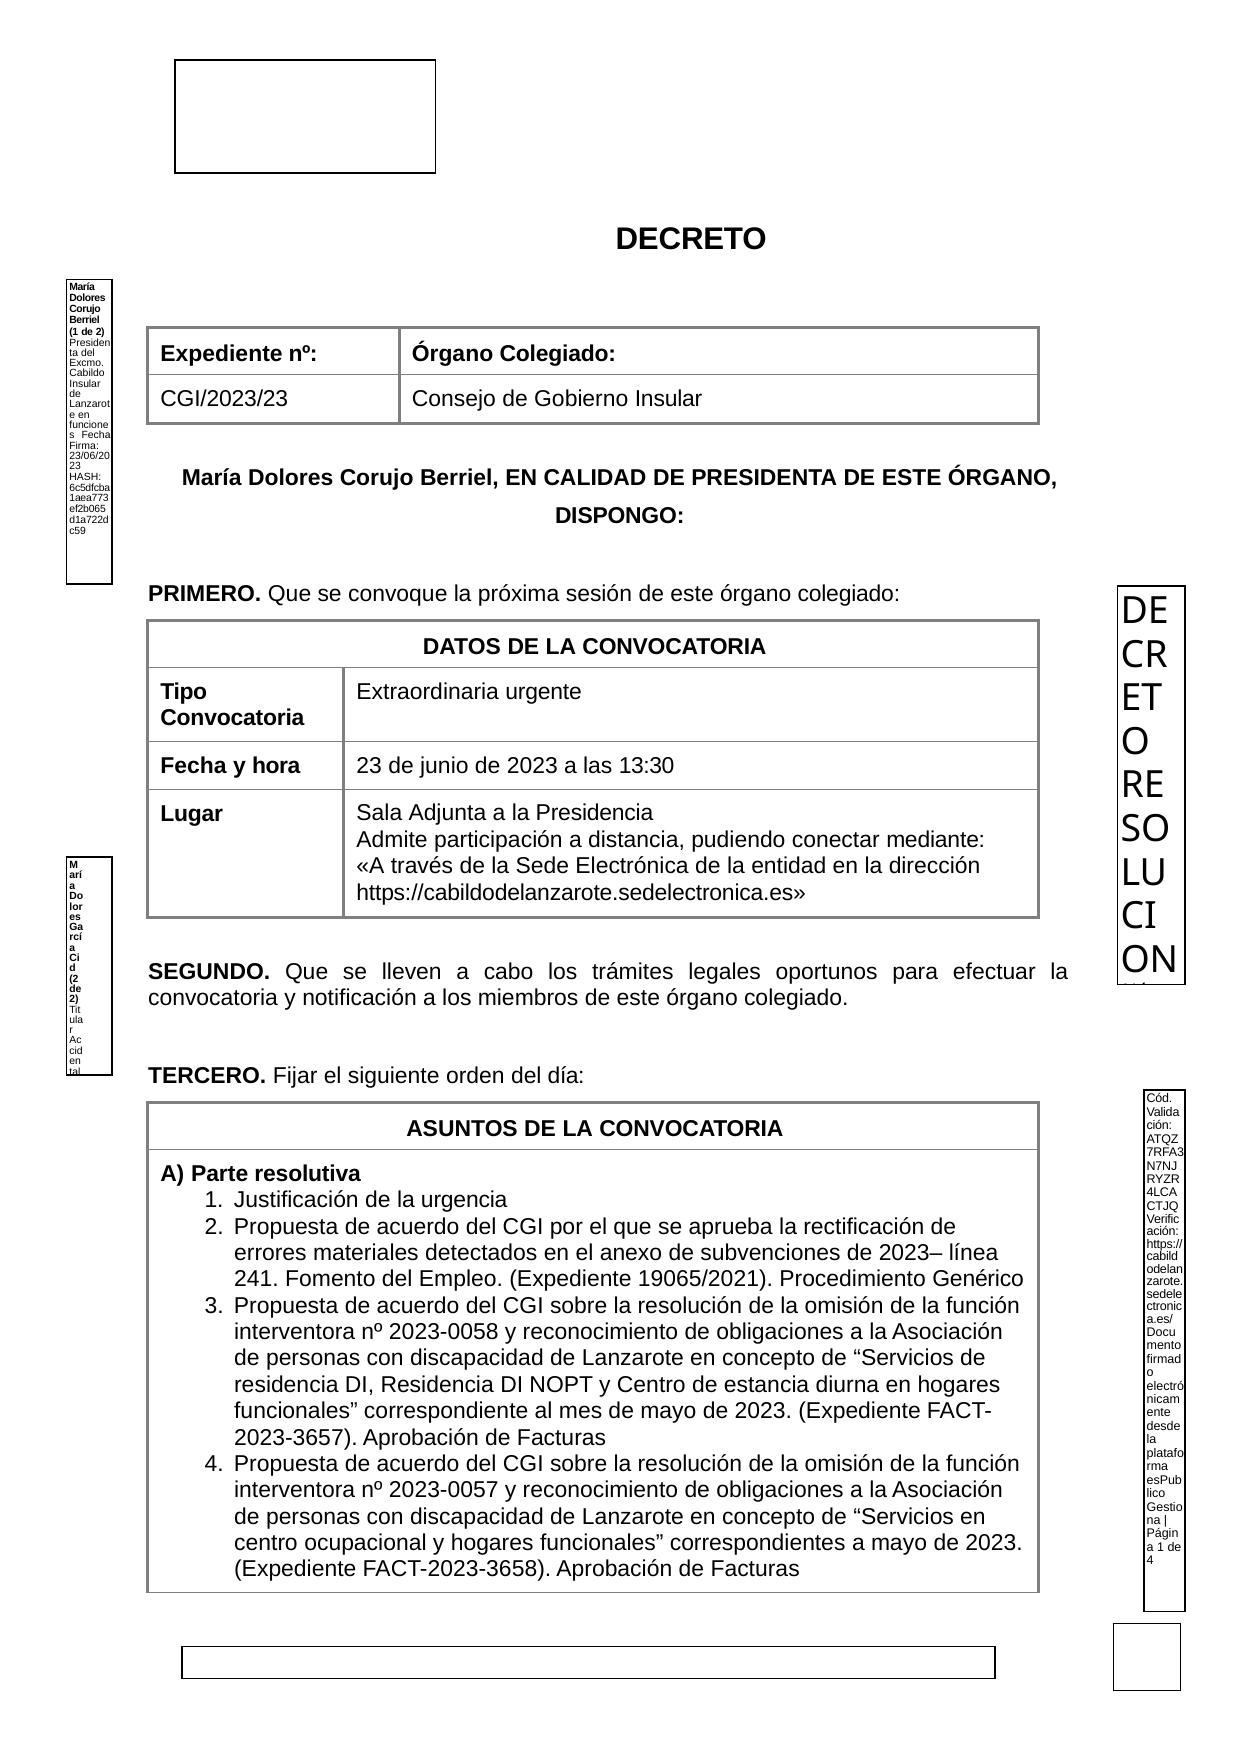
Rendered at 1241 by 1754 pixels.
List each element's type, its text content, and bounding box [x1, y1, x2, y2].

table_cell 23 de junio de 2023 a las 13:30 [345, 742, 1037, 789]
text Verificación: https://cabildodelanzarote.sedelectronica.es/ [1146, 1213, 1184, 1326]
table_cell Sala Adjunta a la Presidencia Admite participación a distancia, pudiendo conectar mediante: «A través de la Sede Electrónica de la entidad en la dirección https://cabildodelanzarote.sedelectronica.es» [345, 790, 1037, 916]
text Documento firmado electrónicamente desde la plataforma esPublico Gestiona | Página 1 de 4 [1146, 1326, 1184, 1567]
text HASH: 6c5dfcba1aea773ef2b065d1a722dc59 [69, 472, 111, 536]
table_header Órgano Colegiado: [401, 329, 1037, 374]
table_header ASUNTOS DE LA CONVOCATORIA [149, 1104, 1037, 1149]
text María Dolores García Cid (2 de 2) Titular Accidental del Órgano de Apoyo Fecha Firma: 23/06/2023 [69, 861, 83, 1074]
table_header Expediente nº: [149, 329, 398, 374]
table_cell Parte resolutiva Justificación de la urgencia Propuesta de acuerdo del CGI por el que se aprueba la rectificación de errores materiales detectados en el anexo de subvenciones de 2023– línea 241. Fomento del Empleo. (Expediente 19065/2021). Procedimiento Genérico Propuesta de acuerdo del CGI sobre la resolución de la omisión de la función interventora nº 2023-0058 y reconocimiento de obligaciones a la Asociación de personas con discapacidad de Lanzarote en concepto de “Servicios de residencia DI, Residencia DI NOPT y Centro de estancia diurna en hogares funcionales” correspondiente al mes de mayo de 2023. (Expediente FACT- 2023-3657). Aprobación de Facturas Propuesta de acuerdo del CGI sobre la resolución de la omisión de la función interventora nº 2023-0057 y reconocimiento de obligaciones a la Asociación de personas con discapacidad de Lanzarote en concepto de “Servicios en centro ocupacional y hogares funcionales” correspondientes a mayo de 2023. (Expediente FACT-2023-3658). Aprobación de Facturas [149, 1150, 1037, 1592]
text María Dolores Corujo Berriel (1 de 2) [69, 282, 111, 337]
text DECRETO RESOLUCION [1120, 589, 1184, 981]
text SEGUNDO. Que se lleven a cabo los trámites legales oportunos para efectuar la convocatoria y notificación a los miembros de este órgano colegiado. [148, 958, 1103, 1011]
text TERCERO. Fijar el siguiente orden del día: [148, 1062, 1103, 1088]
table_cell CGI/2023/23 [149, 375, 398, 422]
table_header DATOS DE LA CONVOCATORIA [149, 622, 1037, 667]
table_cell Tipo Convocatoria [149, 668, 342, 741]
text María Dolores Corujo Berriel, EN CALIDAD DE PRESIDENTA DE ESTE ÓRGANO, DISPONGO: [182, 464, 1103, 528]
text PRIMERO. Que se convoque la próxima sesión de este órgano colegiado: [148, 580, 1103, 606]
text Cód. Validación: ATQZ7RFA3N7NJRYZR4LCACTJQ [1146, 1092, 1184, 1213]
table_cell Fecha y hora [149, 742, 342, 789]
text DECRETO [613, 220, 769, 256]
table_cell Extraordinaria urgente [345, 668, 1037, 741]
text Presidenta del Excmo. Cabildo Insular de Lanzarote en funciones Fecha Firma: 23/06/2023 [69, 338, 111, 472]
table_cell Lugar [149, 790, 342, 916]
table_cell Consejo de Gobierno Insular [401, 375, 1037, 422]
